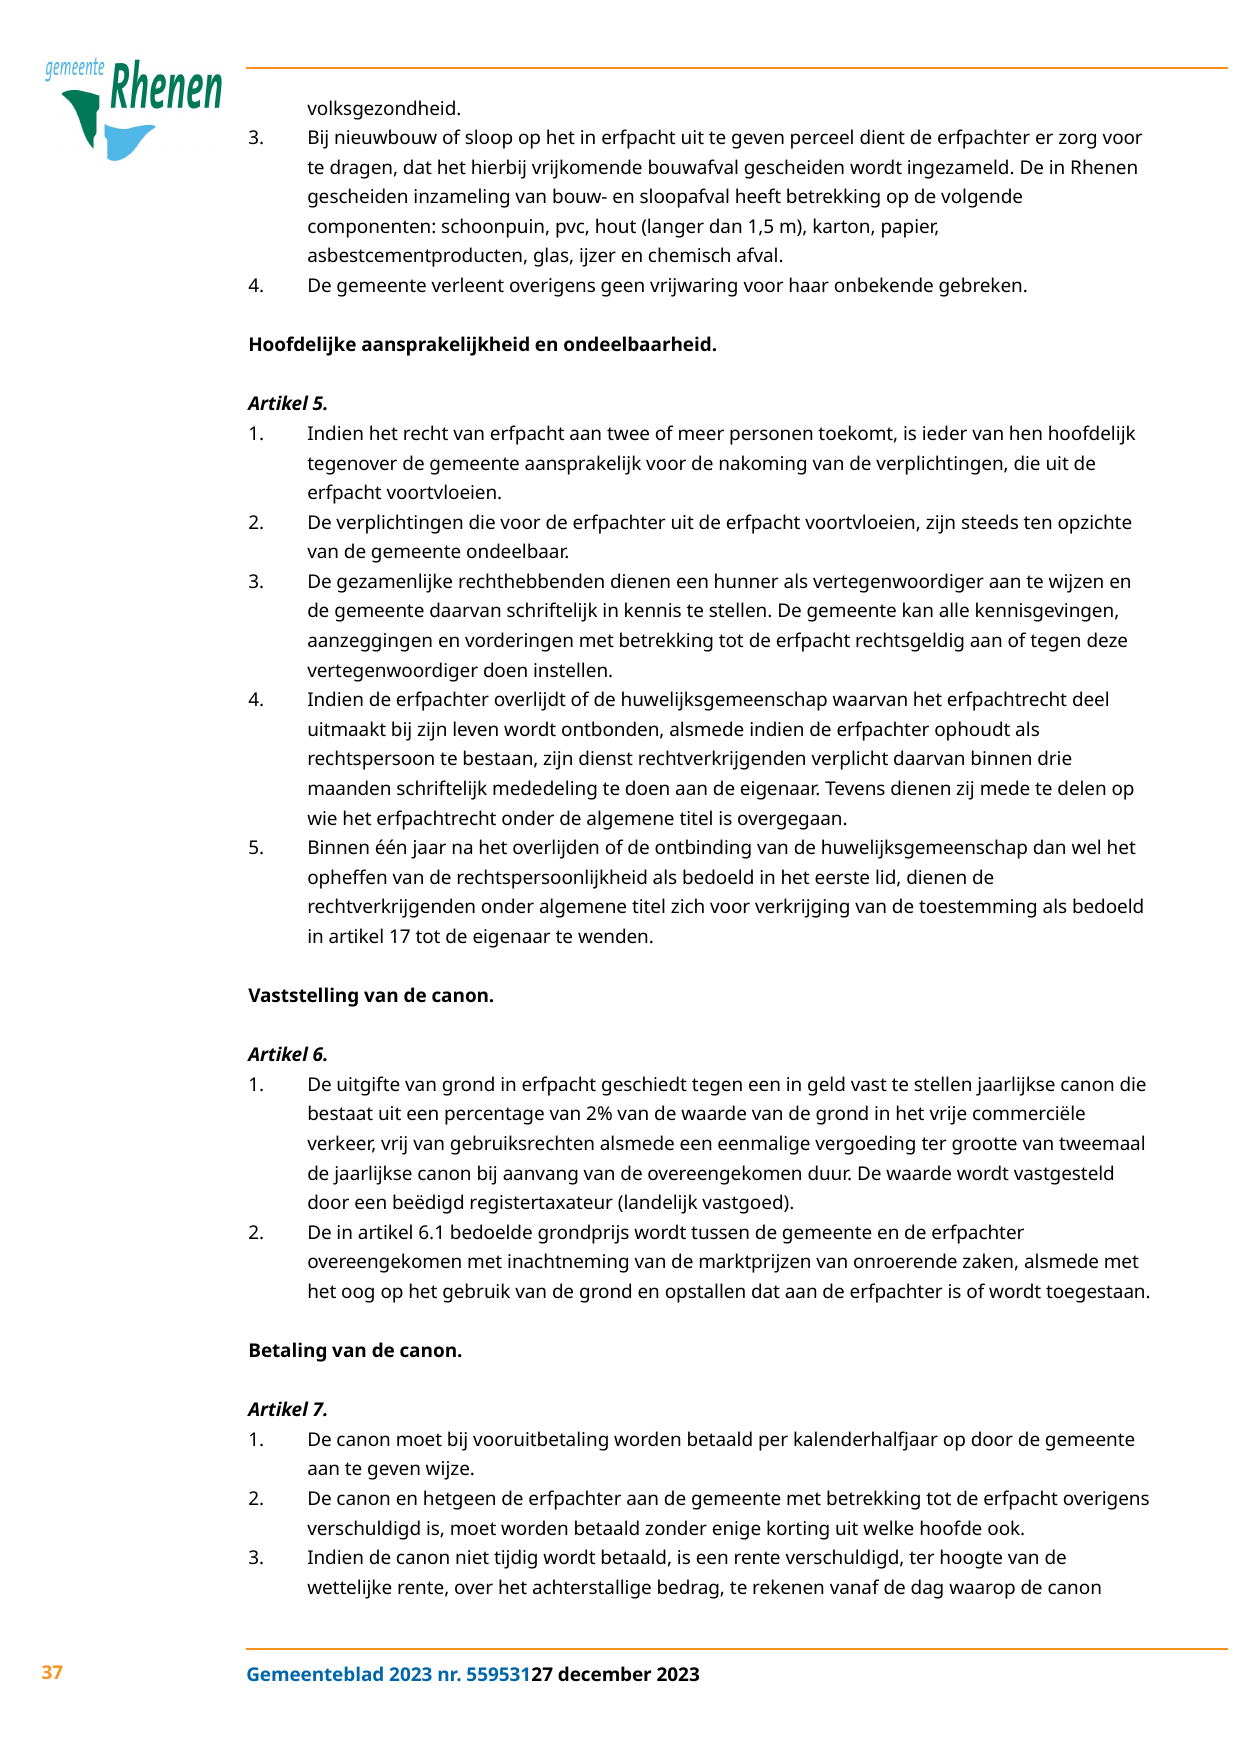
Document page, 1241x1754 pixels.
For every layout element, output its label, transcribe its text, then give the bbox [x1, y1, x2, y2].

text Artikel 7. [248, 1396, 1152, 1422]
list De uitgifte van grond in erfpacht geschiedt tegen een in geld vast te stellen jaarlijkse canon die bestaat uit een percentage van 2% van de waarde van de grond in het vrije commerciële verkeer, vrij van gebruiksrechten alsmede een eenmalige vergoeding ter grootte van tweemaal de jaarlijkse canon bij aanvang van de overeengekomen duur. De waarde wordt vastgesteld door een beëdigd registertaxateur (landelijk vastgoed). [248, 1071, 1152, 1215]
list De canon moet bij vooruitbetaling worden betaald per kalenderhalfjaar op door de gemeente aan te geven wijze. [248, 1426, 1152, 1481]
list Indien de canon niet tijdig wordt betaald, is een rente verschuldigd, ter hoogte van de wettelijke rente, over het achterstallige bedrag, te rekenen vanaf de dag waarop de canon [248, 1544, 1152, 1600]
text Betaling van de canon. [248, 1337, 1152, 1363]
list Indien de erfpachter overlijdt of de huwelijksgemeenschap waarvan het erfpachtrecht deel uitmaakt bij zijn leven wordt ontbonden, alsmede indien de erfpachter ophoudt als rechtspersoon te bestaan, zijn dienst rechtverkrijgenden verplicht daarvan binnen drie maanden schriftelijk mededeling te doen aan de eigenaar. Tevens dienen zij mede te delen op wie het erfpachtrecht onder de algemene titel is overgegaan. [248, 686, 1152, 831]
text Artikel 5. [248, 391, 1152, 416]
picture [41, 47, 231, 172]
text Artikel 6. [248, 1041, 1152, 1067]
list De in artikel 6.1 bedoelde grondprijs wordt tussen de gemeente en de erfpachter overeengekomen met inachtneming van de marktprijzen van onroerende zaken, alsmede met het oog op het gebruik van de grond en opstallen dat aan de erfpachter is of wordt toegestaan. [248, 1219, 1152, 1304]
list De verplichtingen die voor de erfpachter uit de erfpacht voortvloeien, zijn steeds ten opzichte van de gemeente ondeelbaar. [248, 509, 1152, 564]
list Binnen één jaar na het overlijden of de ontbinding van de huwelijksgemeenschap dan wel het opheffen van de rechtspersoonlijkheid als bedoeld in het eerste lid, dienen de rechtverkrijgenden onder algemene titel zich voor verkrijging van de toestemming als bedoeld in artikel 17 tot de eigenaar te wenden. [248, 834, 1152, 949]
text Hoofdelijke aansprakelijkheid en ondeelbaarheid. [248, 331, 1152, 357]
list Indien het recht van erfpacht aan twee of meer personen toekomt, is ieder van hen hoofdelijk tegenover de gemeente aansprakelijk voor de nakoming van de verplichtingen, die uit de erfpacht voortvloeien. [248, 420, 1152, 505]
list De gemeente verleent overigens geen vrijwaring voor haar onbekende gebreken. [248, 272, 1152, 298]
list Bij nieuwbouw of sloop op het in erfpacht uit te geven perceel dient de erfpachter er zorg voor te dragen, dat het hierbij vrijkomende bouwafval gescheiden wordt ingezameld. De in Rhenen gescheiden inzameling van bouw- en sloopafval heeft betrekking op de volgende componenten: schoonpuin, pvc, hout (langer dan 1,5 m), karton, papier, asbestcementproducten, glas, ijzer en chemisch afval. [248, 124, 1152, 268]
list De gezamenlijke rechthebbenden dienen een hunner als vertegenwoordiger aan te wijzen en de gemeente daarvan schriftelijk in kennis te stellen. De gemeente kan alle kennisgevingen, aanzeggingen en vorderingen met betrekking tot de erfpacht rechtsgeldig aan of tegen deze vertegenwoordiger doen instellen. [248, 568, 1152, 683]
list De canon en hetgeen de erfpachter aan de gemeente met betrekking tot de erfpacht overigens verschuldigd is, moet worden betaald zonder enige korting uit welke hoofde ook. [248, 1485, 1152, 1541]
text Vaststelling van de canon. [248, 982, 1152, 1008]
list volksgezondheid. [248, 95, 1152, 121]
